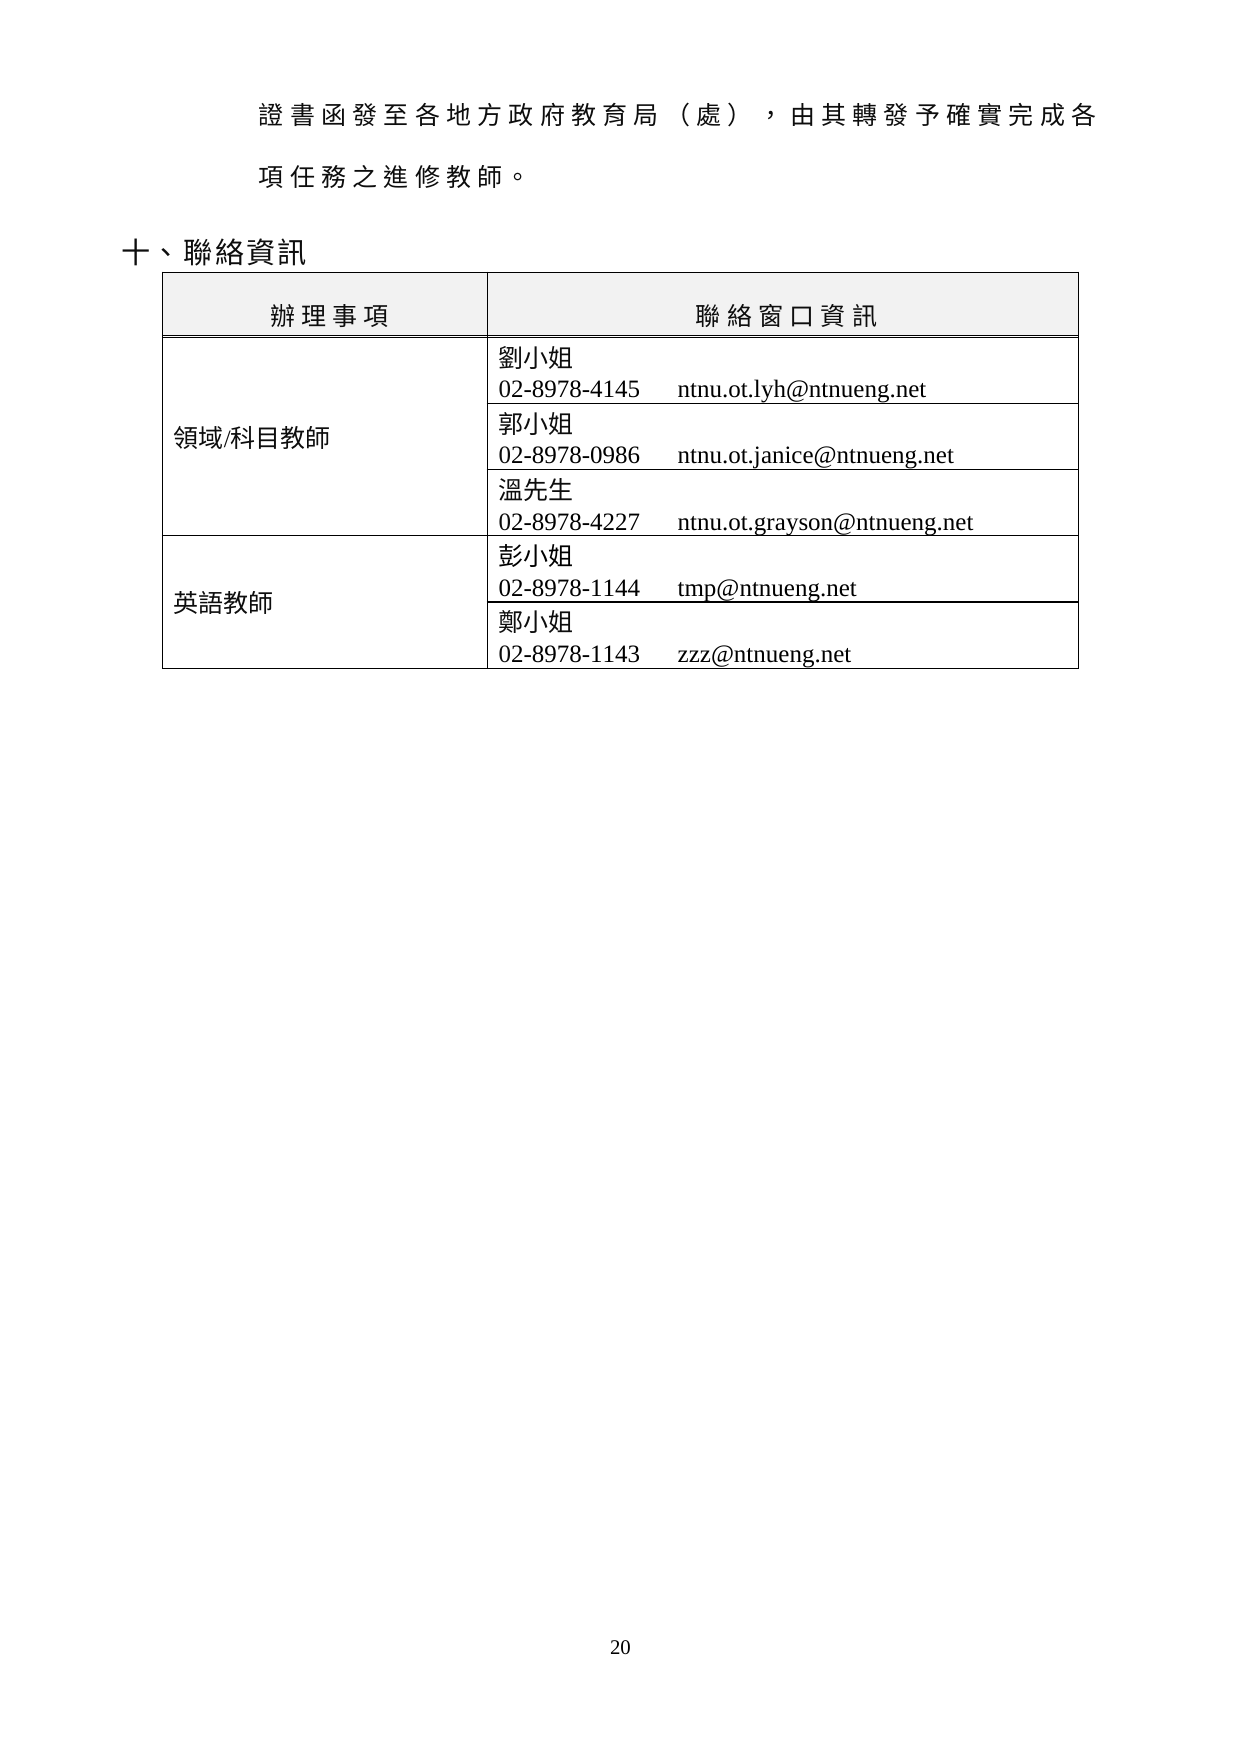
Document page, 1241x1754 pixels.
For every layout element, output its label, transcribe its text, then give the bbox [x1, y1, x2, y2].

table_cell 彭小姐 02-8978-1144 tmp@ntnueng.net [488, 536, 1078, 601]
table_cell 郭小姐 02-8978-0986 ntnu.ot.janice@ntnueng.net [488, 404, 1078, 469]
table_cell 領域/科目教師 [163, 338, 487, 535]
table_header 聯絡窗口資訊 [488, 273, 1078, 335]
table_cell 劉小姐 02-8978-4145 ntnu.ot.lyh@ntnueng.net [488, 338, 1078, 403]
text 證書函發至各地方政府教育局（處），由其轉發予確實完成各項任務之進修教師。 [253, 72, 1120, 197]
table_cell 溫先生 02-8978-4227 ntnu.ot.grayson@ntnueng.net [488, 470, 1078, 535]
table_cell 英語教師 [163, 536, 487, 667]
table_cell 鄭小姐 02-8978-1143 zzz@ntnueng.net [488, 603, 1078, 667]
text 十、聯絡資訊 [120, 209, 1120, 272]
table_header 辦理事項 [163, 273, 487, 335]
